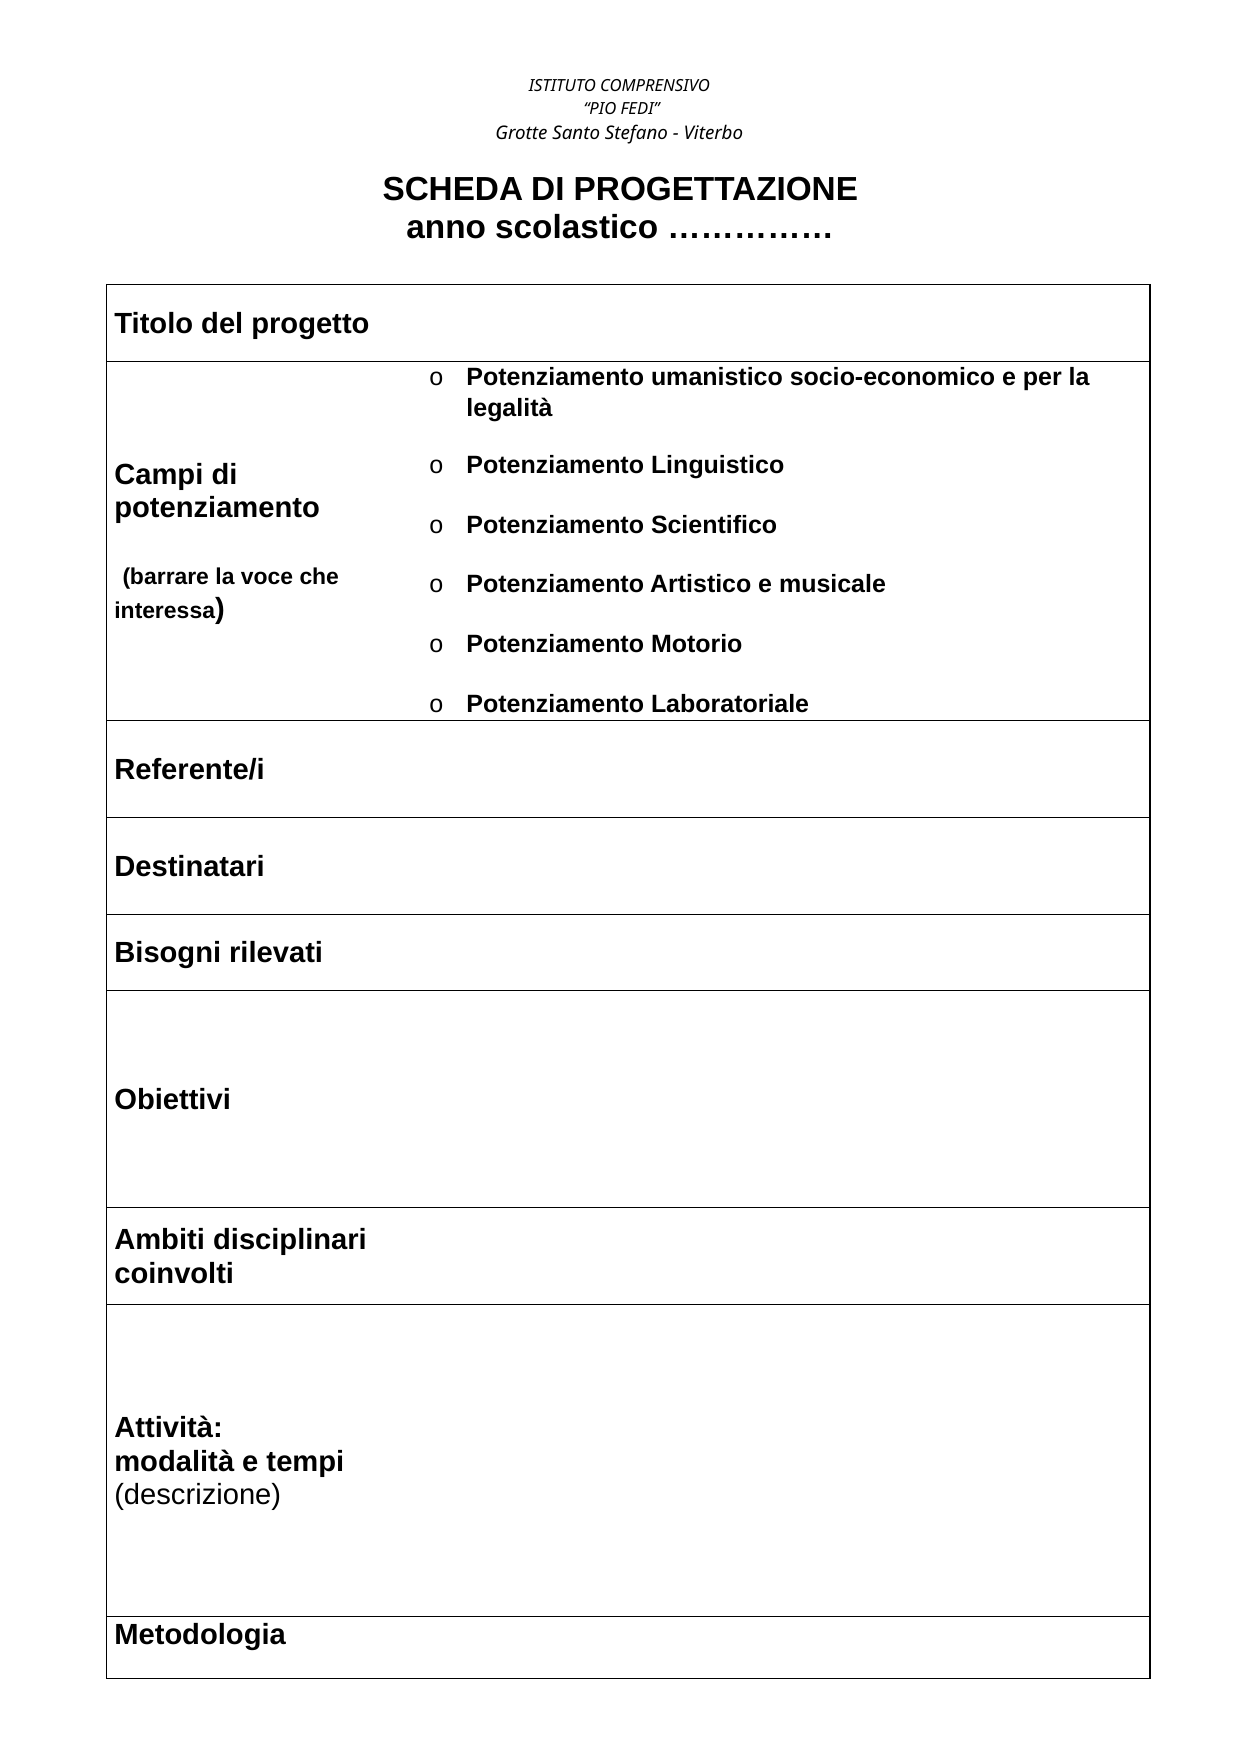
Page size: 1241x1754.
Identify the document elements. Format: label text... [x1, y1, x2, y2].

table_cell Potenziamento umanistico socio-economico e per la legalità Potenziamento Linguistico Potenziamento Scientifico Potenziamento Artistico e musicale Potenziamento Motorio Potenziamento Laboratoriale [384, 362, 1149, 720]
table_cell Campi di potenziamento (barrare la voce che interessa) [107, 362, 384, 720]
table_cell [384, 991, 1149, 1207]
table_cell Referente/i [107, 721, 384, 817]
table_cell [384, 818, 1149, 913]
table_cell Bisogni rilevati [107, 915, 384, 990]
table_cell Destinatari [107, 818, 384, 913]
table_cell Attività: modalità e tempi (descrizione) [107, 1305, 384, 1616]
text anno scolastico …………… [118, 207, 1122, 246]
table_cell [384, 1617, 1149, 1678]
table_cell Obiettivi [107, 991, 384, 1207]
table_cell [384, 721, 1149, 817]
table_header Titolo del progetto [107, 285, 384, 361]
table_cell [384, 1305, 1149, 1616]
table_cell [384, 915, 1149, 990]
table_cell Ambiti disciplinari coinvolti [107, 1208, 384, 1303]
table_cell Metodologia [107, 1617, 384, 1678]
table_cell [384, 1208, 1149, 1303]
table_header [384, 285, 1149, 361]
text SCHEDA DI PROGETTAZIONE [118, 169, 1122, 207]
